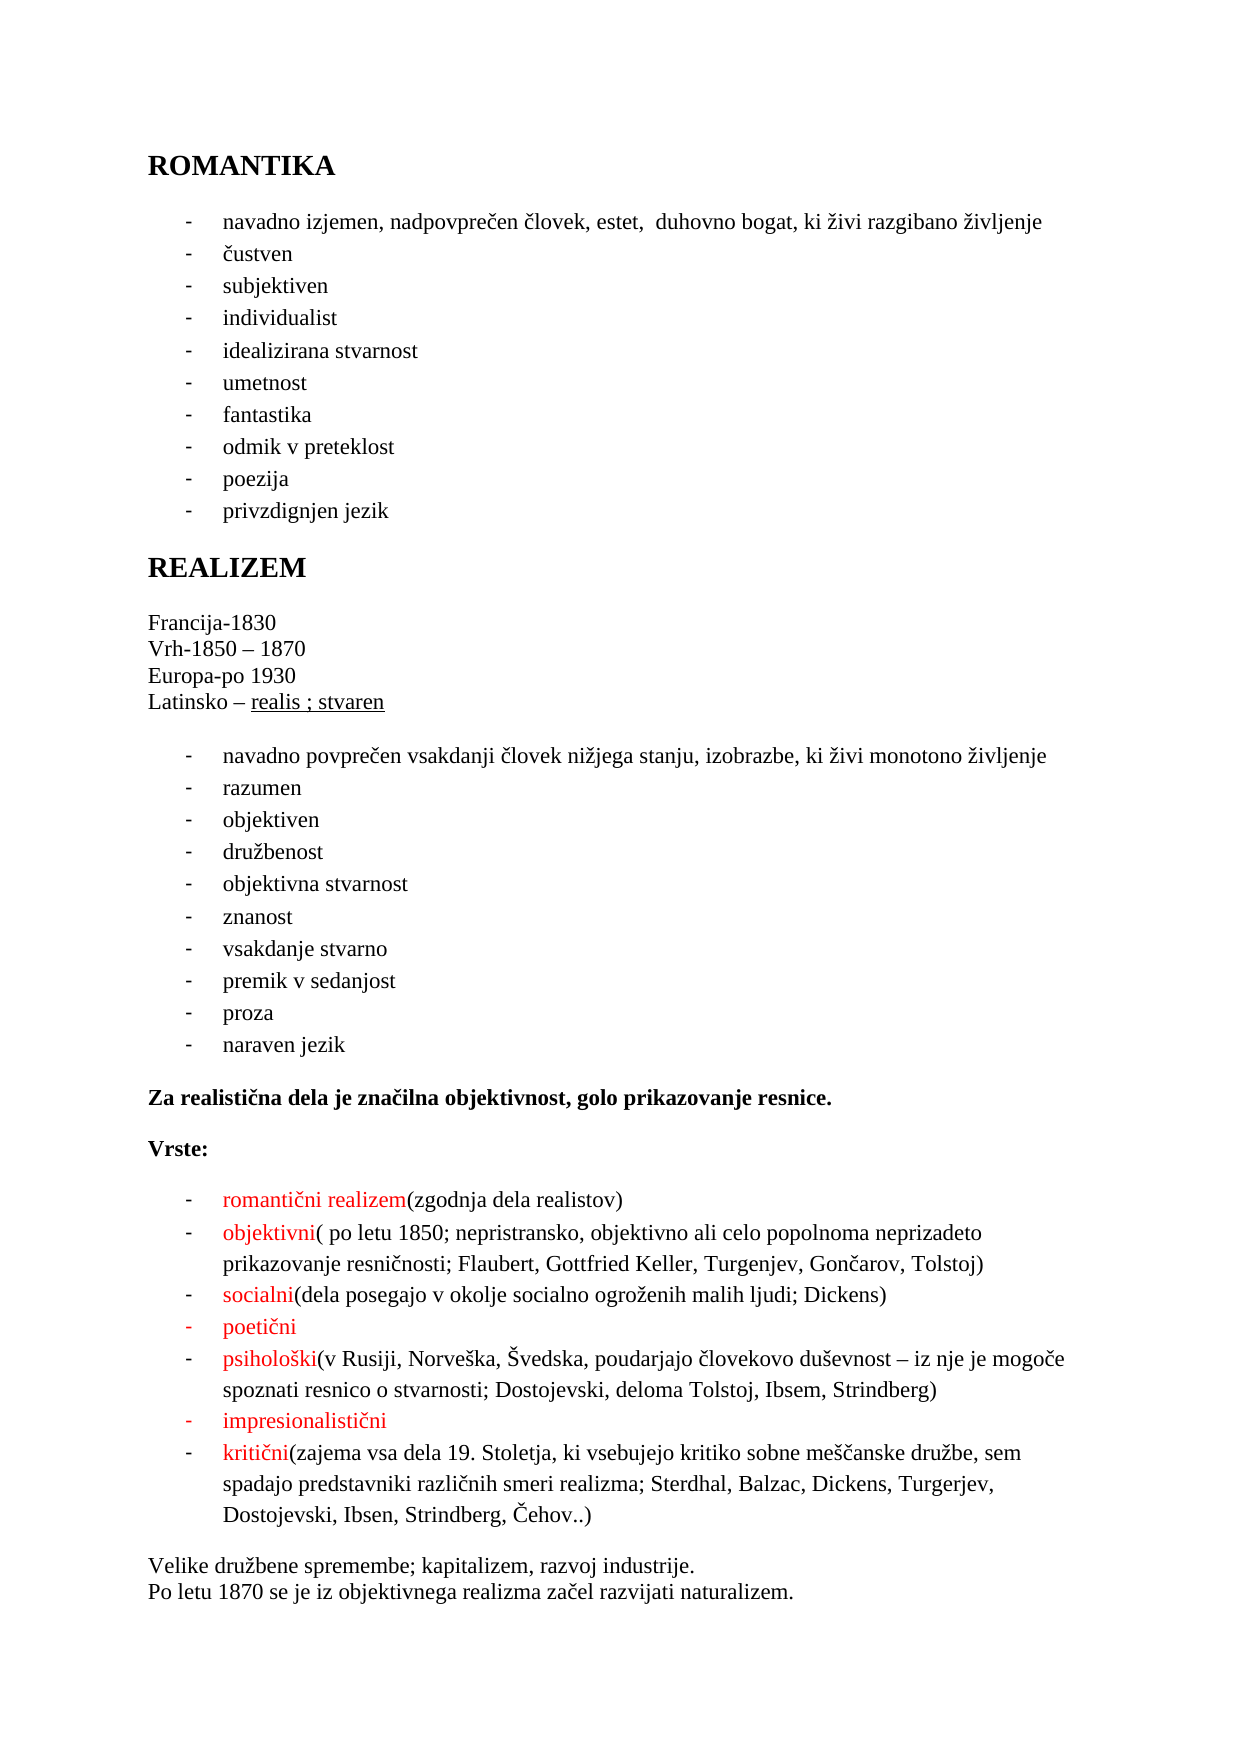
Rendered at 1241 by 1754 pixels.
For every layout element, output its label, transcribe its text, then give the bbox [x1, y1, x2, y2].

list vsakdanje stvarno [185, 934, 1093, 962]
text Vrh-1850 – 1870 [148, 635, 1093, 662]
list objektivna stvarnost [185, 869, 1093, 898]
text Velike družbene spremembe; kapitalizem, razvoj industrije. [148, 1552, 1093, 1578]
list umetnost [185, 368, 1093, 396]
text Europa-po 1930 [148, 662, 1093, 688]
list impresionalistični [185, 1406, 1093, 1434]
list čustven [185, 239, 1093, 267]
list poetični [185, 1312, 1093, 1340]
list odmik v preteklost [185, 432, 1093, 460]
list idealizirana stvarnost [185, 336, 1093, 364]
list premik v sedanjost [185, 966, 1093, 994]
list objektivni( po letu 1850; nepristransko, objektivno ali celo popolnoma neprizadeto prikazovanje resničnosti; Flaubert, Gottfried Keller, Turgenjev, Gončarov, Tolstoj) [185, 1218, 1093, 1276]
list individualist [185, 303, 1093, 332]
text ROMANTIKA [148, 148, 1093, 181]
list navadno izjemen, nadpovprečen človek, estet, duhovno bogat, ki živi razgibano življenje [185, 207, 1093, 235]
list poezija [185, 464, 1093, 492]
text Francija-1830 [148, 609, 1093, 635]
list proza [185, 998, 1093, 1026]
list znanost [185, 902, 1093, 930]
list privzdignjen jezik [185, 497, 1093, 525]
list naraven jezik [185, 1031, 1093, 1058]
list razumen [185, 773, 1093, 801]
list objektiven [185, 805, 1093, 833]
list fantastika [185, 400, 1093, 428]
text Latinsko – realis ; stvaren [148, 688, 1093, 714]
list družbenost [185, 837, 1093, 865]
text Vrste: [148, 1134, 1093, 1161]
list socialni(dela posegajo v okolje socialno ogroženih malih ljudi; Dickens) [185, 1280, 1093, 1308]
list subjektiven [185, 271, 1093, 299]
list psihološki(v Rusiji, Norveška, Švedska, poudarjajo človekovo duševnost – iz nje je mogoče spoznati resnico o stvarnosti; Dostojevski, deloma Tolstoj, Ibsem, Strindberg) [185, 1344, 1093, 1402]
list navadno povprečen vsakdanji človek nižjega stanju, izobrazbe, ki živi monotono življenje [185, 741, 1093, 769]
text Po letu 1870 se je iz objektivnega realizma začel razvijati naturalizem. [148, 1578, 1093, 1604]
text REALIZEM [148, 550, 1093, 583]
list romantični realizem(zgodnja dela realistov) [185, 1186, 1093, 1214]
text Za realistična dela je značilna objektivnost, golo prikazovanje resnice. [148, 1083, 1093, 1110]
list kritični(zajema vsa dela 19. Stoletja, ki vsebujejo kritiko sobne meščanske družbe, sem spadajo predstavniki različnih smeri realizma; Sterdhal, Balzac, Dickens, Turgerjev, Dostojevski, Ibsen, Strindberg, Čehov..) [185, 1438, 1093, 1527]
